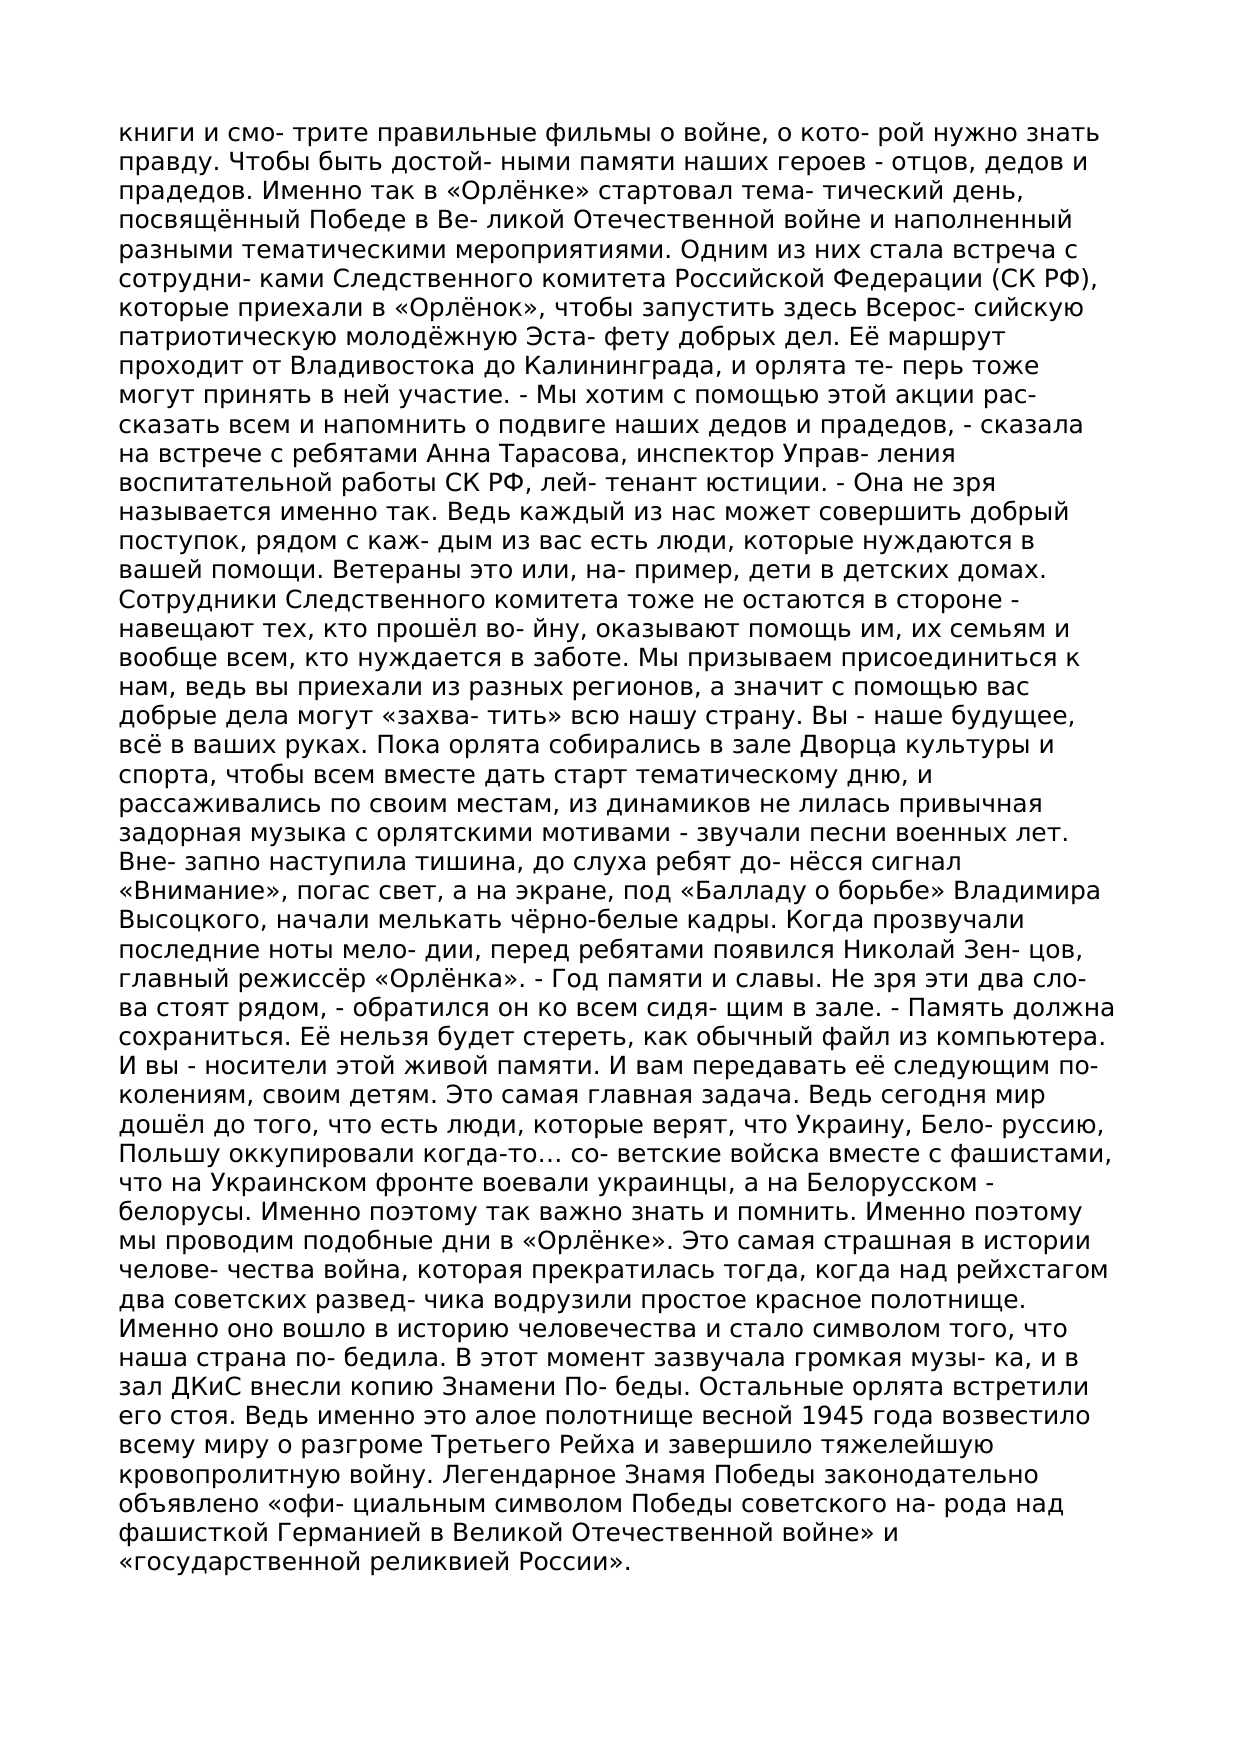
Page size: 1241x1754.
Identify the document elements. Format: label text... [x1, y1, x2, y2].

text книги и смо- трите правильные фильмы о войне, о кото- рой нужно знать правду. Чтобы быть достой- ными памяти наших героев - отцов, дедов и прадедов. Именно так в «Орлёнке» стартовал тема- тический день, посвящённый Победе в Ве- ликой Отечественной войне и наполненный разными тематическими мероприятиями. Одним из них стала встреча с сотрудни- ками Следственного комитета Российской Федерации (СК РФ), которые приехали в «Орлёнок», чтобы запустить здесь Всерос- сийскую патриотическую молодёжную Эста- фету добрых дел. Её маршрут проходит от Владивостока до Калининграда, и орлята те- перь тоже могут принять в ней участие. - Мы хотим с помощью этой акции рас- сказать всем и напомнить о подвиге наших дедов и прадедов, - сказала на встрече с ребятами Анна Тарасова, инспектор Управ- ления воспитательной работы СК РФ, лей- тенант юстиции. - Она не зря называется именно так. Ведь каждый из нас может совершить добрый поступок, рядом с каж- дым из вас есть люди, которые нуждаются в вашей помощи. Ветераны это или, на- пример, дети в детских домах. Сотрудники Следственного комитета тоже не остаются в стороне - навещают тех, кто прошёл во- йну, оказывают помощь им, их семьям и вообще всем, кто нуждается в заботе. Мы призываем присоединиться к нам, ведь вы приехали из разных регионов, а значит с помощью вас добрые дела могут «захва- тить» всю нашу страну. Вы - наше будущее, всё в ваших руках. Пока орлята собирались в зале Дворца культуры и спорта, чтобы всем вместе дать старт тематическому дню, и рассаживались по своим местам, из динамиков не лилась привычная задорная музыка с орлятскими мотивами - звучали песни военных лет. Вне- запно наступила тишина, до слуха ребят до- нёсся сигнал «Внимание», погас свет, а на экране, под «Балладу о борьбе» Владимира Высоцкого, начали мелькать чёрно-белые кадры. Когда прозвучали последние ноты мело- дии, перед ребятами появился Николай Зен- цов, главный режиссёр «Орлёнка». - Год памяти и славы. Не зря эти два сло- ва стоят рядом, - обратился он ко всем сидя- щим в зале. - Память должна сохраниться. Её нельзя будет стереть, как обычный файл из компьютера. И вы - носители этой живой памяти. И вам передавать её следующим по- колениям, своим детям. Это самая главная задача. Ведь сегодня мир дошёл до того, что есть люди, которые верят, что Украину, Бело- руссию, Польшу оккупировали когда-то… со- ветские войска вместе с фашистами, что на Украинском фронте воевали украинцы, а на Белорусском - белорусы. Именно поэтому так важно знать и помнить. Именно поэтому мы проводим подобные дни в «Орлёнке». Это самая страшная в истории челове- чества война, которая прекратилась тогда, когда над рейхстагом два советских развед- чика водрузили простое красное полотнище. Именно оно вошло в историю человечества и стало символом того, что наша страна по- бедила. В этот момент зазвучала громкая музы- ка, и в зал ДКиС внесли копию Знамени По- беды. Остальные орлята встретили его стоя. Ведь именно это алое полотнище весной 1945 года возвестило всему миру о разгроме Третьего Рейха и завершило тяжелейшую кровопролитную войну. Легендарное Знамя Победы законодательно объявлено «офи- циальным символом Победы советского на- рода над фашисткой Германией в Великой Отечественной войне» и «государственной реликвией России». [118, 118, 1122, 1576]
